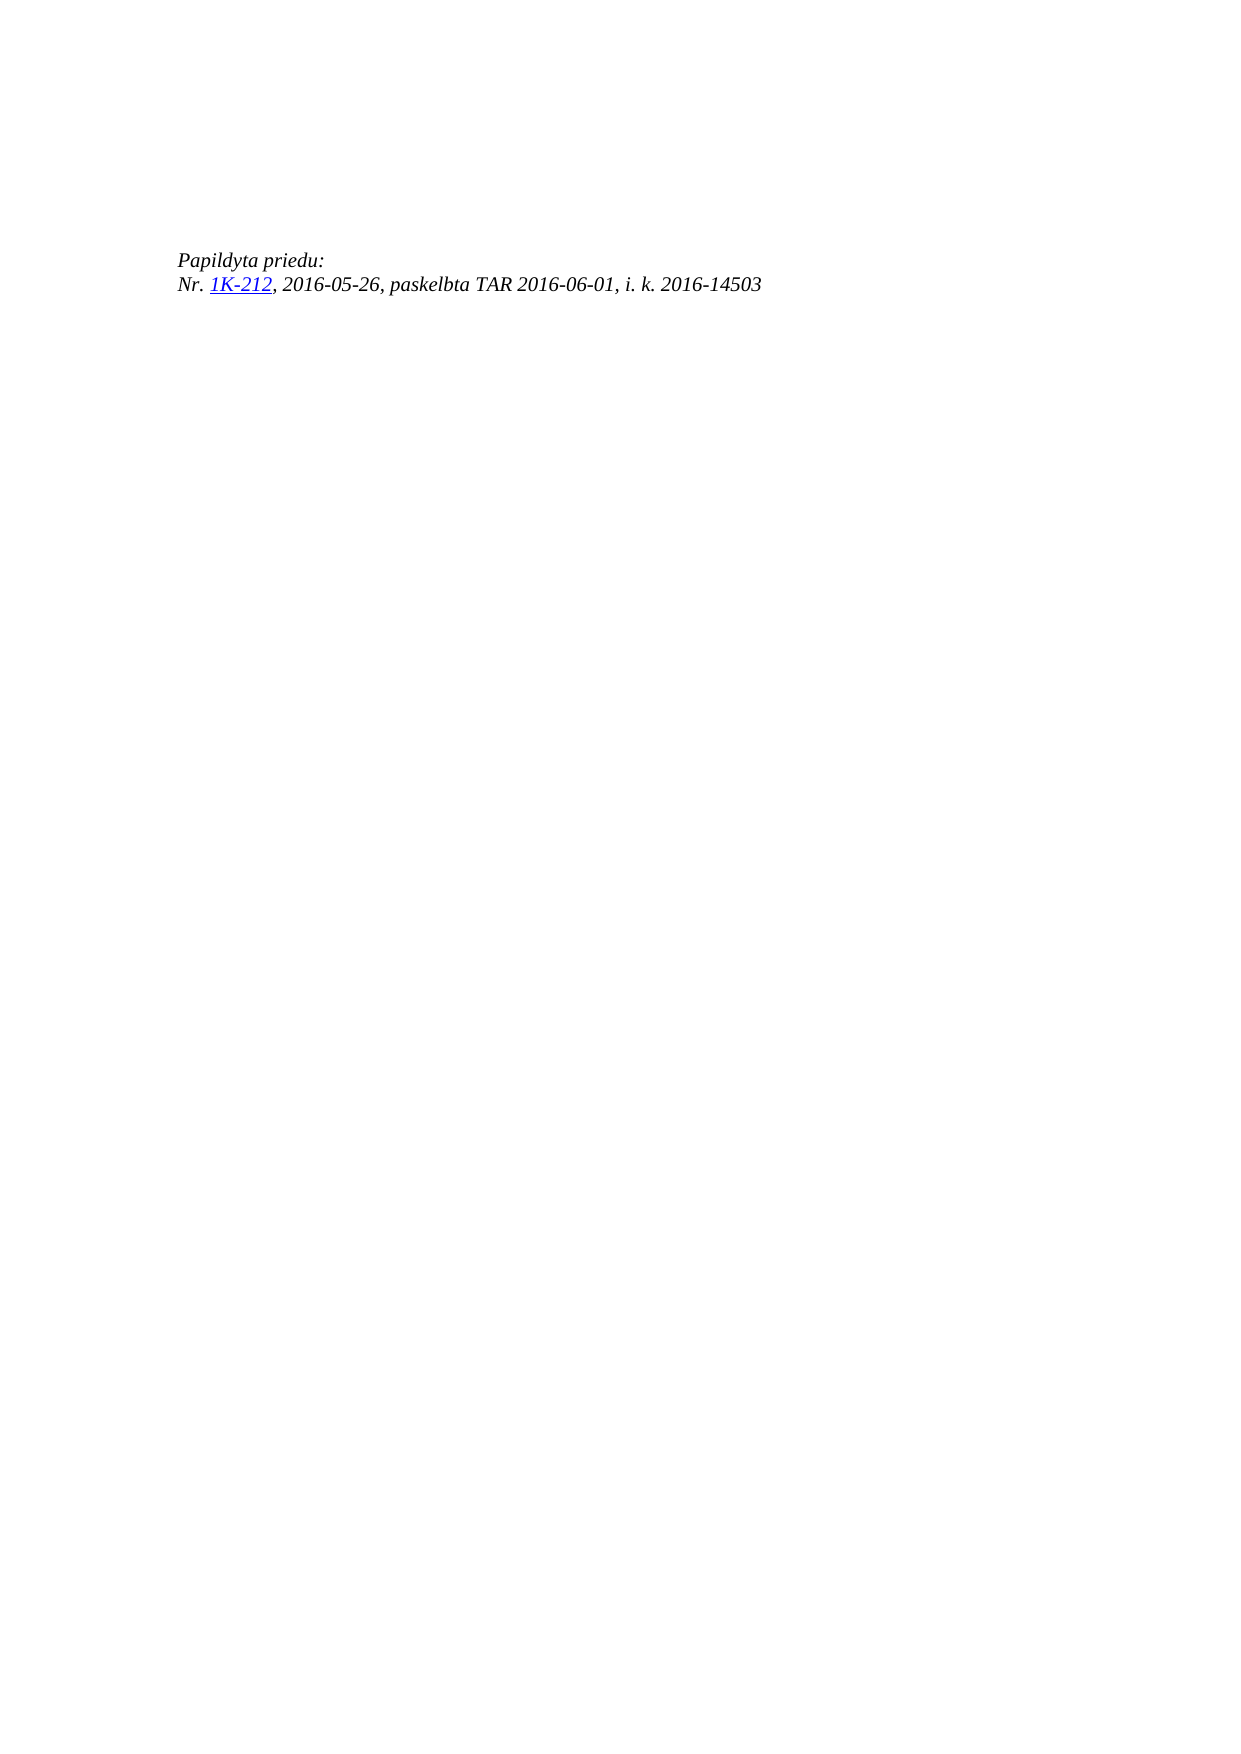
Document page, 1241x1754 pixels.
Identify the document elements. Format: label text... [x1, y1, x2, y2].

text Papildyta priedu: [177, 248, 1181, 272]
text Nr. 1K-212, 2016-05-26, paskelbta TAR 2016-06-01, i. k. 2016-14503 [177, 272, 1181, 296]
